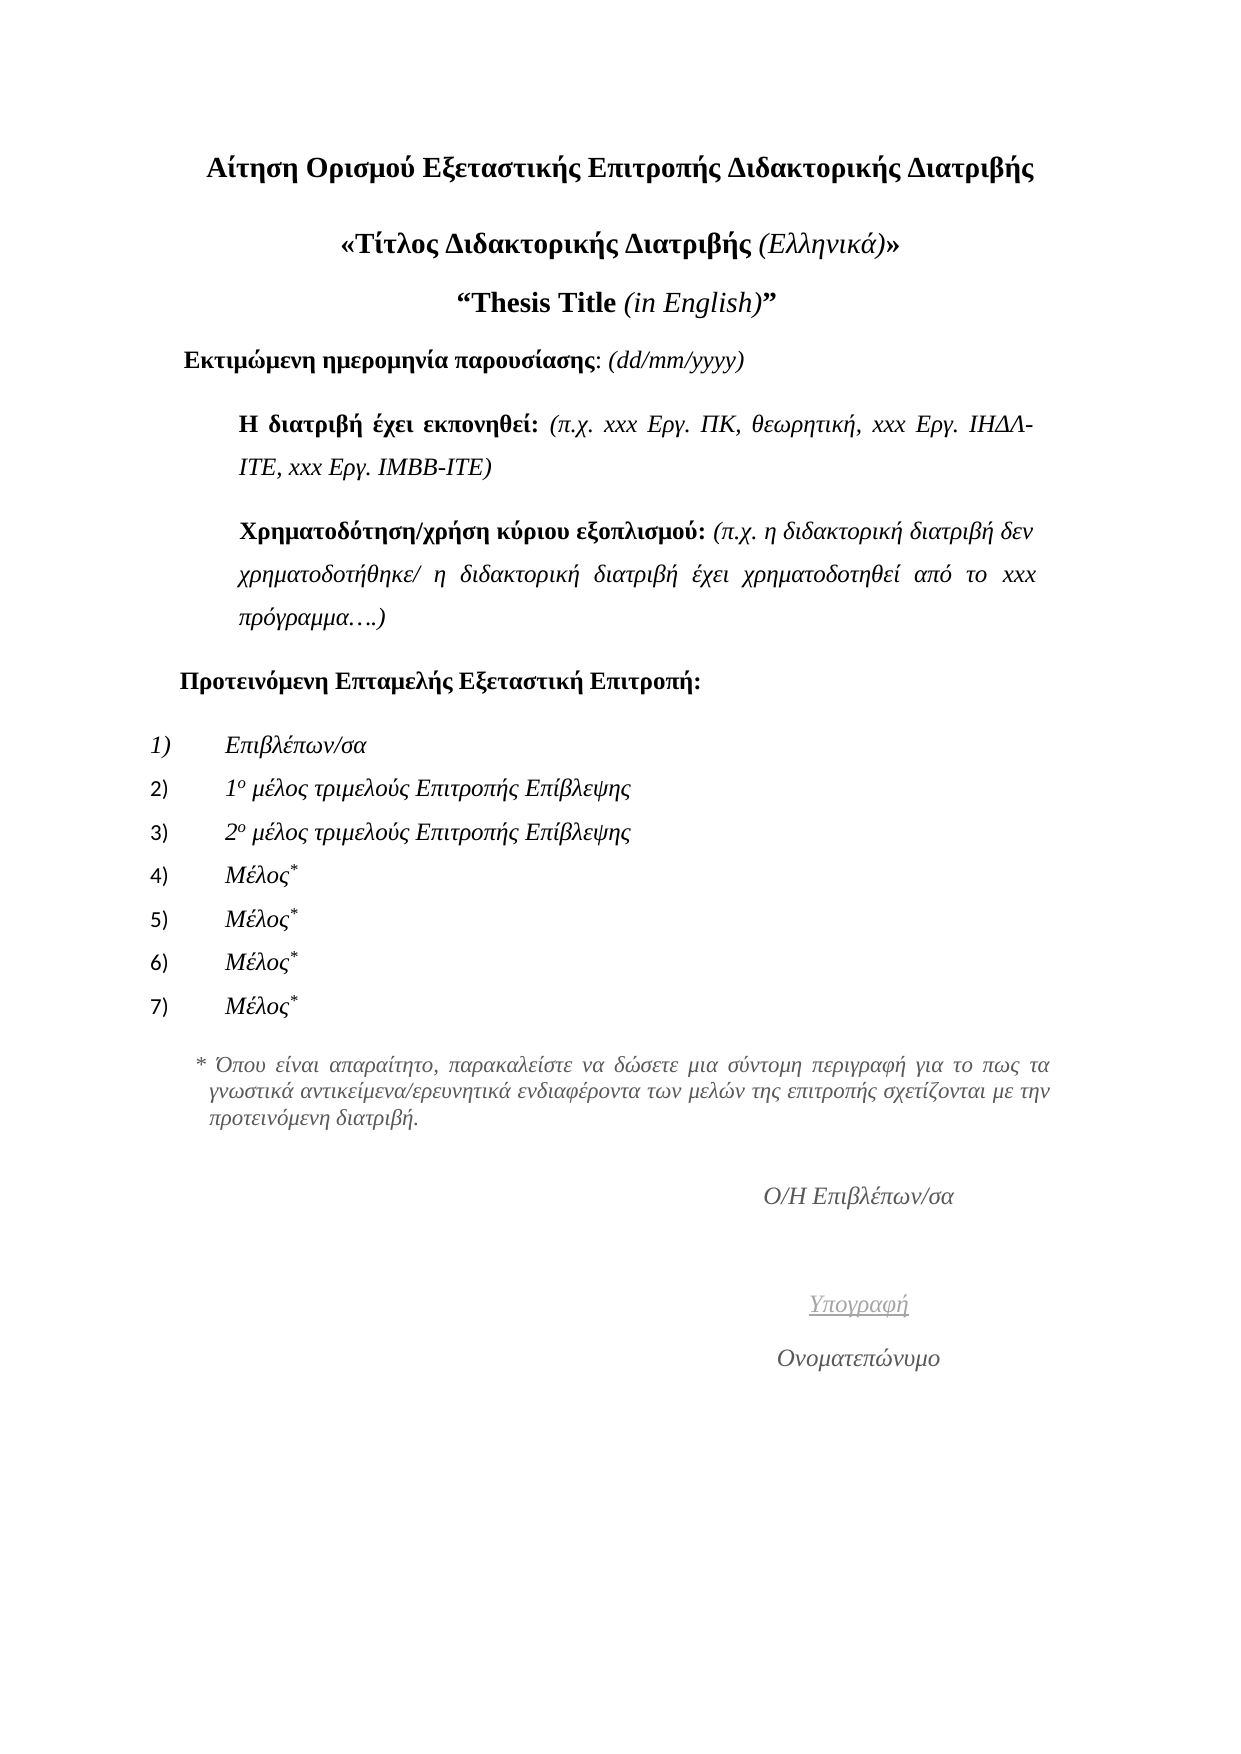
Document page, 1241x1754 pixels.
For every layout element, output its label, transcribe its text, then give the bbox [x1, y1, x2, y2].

text * Όπου είναι απαραίτητο, παρακαλείστε να δώσετε μια σύντομη περιγραφή για το πως τα γνωστικά αντικείμενα/ερευνητικά ενδιαφέροντα των μελών της επιτροπής σχετίζονται με την προτεινόμενη διατριβή. [194, 1051, 1053, 1130]
list Μέλος* [150, 860, 1053, 889]
text Προτεινόμενη Επταμελής Εξεταστική Επιτροπή: [179, 666, 1036, 695]
list 1ο μέλος τριμελούς Επιτροπής Επίβλεψης [150, 773, 1053, 802]
text Η διατριβή έχει εκπονηθεί: (π.χ. xxx Εργ. ΠΚ, θεωρητική, xxx Εργ. ΙΗΔΛ-ΙΤΕ, xxx Εργ. ΙΜΒΒ-ΙΤΕ) [239, 409, 1036, 481]
list Επιβλέπων/σα [150, 730, 1036, 759]
text Εκτιμώμενη ημερομηνία παρουσίασης: (dd/mm/yyyy) [183, 345, 1036, 373]
table_header Ο/Η Επιβλέπων/σα Υπογραφή [668, 1181, 1089, 1343]
table_cell [179, 1343, 668, 1396]
text Αίτηση Ορισμού Εξεταστικής Επιτροπής Διδακτορικής Διατριβής [150, 150, 1090, 183]
list 2ο μέλος τριμελούς Επιτροπής Επίβλεψης [150, 817, 1053, 846]
table_cell Ονοματεπώνυμο [668, 1343, 1089, 1396]
table_header [179, 1181, 668, 1343]
list Μέλος* [150, 904, 1053, 933]
list Μέλος* [150, 991, 1053, 1020]
text “Thesis Title (in English)” [150, 285, 1090, 319]
text «Τίτλος Διδακτορικής Διατριβής (Ελληνικά)» [150, 226, 1090, 259]
text Χρηματοδότηση/χρήση κύριου εξοπλισμού: (π.χ. η διδακτορική διατριβή δεν χρηματοδοτήθηκε/ η διδακτορική διατριβή έχει χρηματοδοτηθεί από το xxx πρόγραμμα….) [239, 516, 1036, 631]
list Μέλος* [150, 947, 1053, 976]
